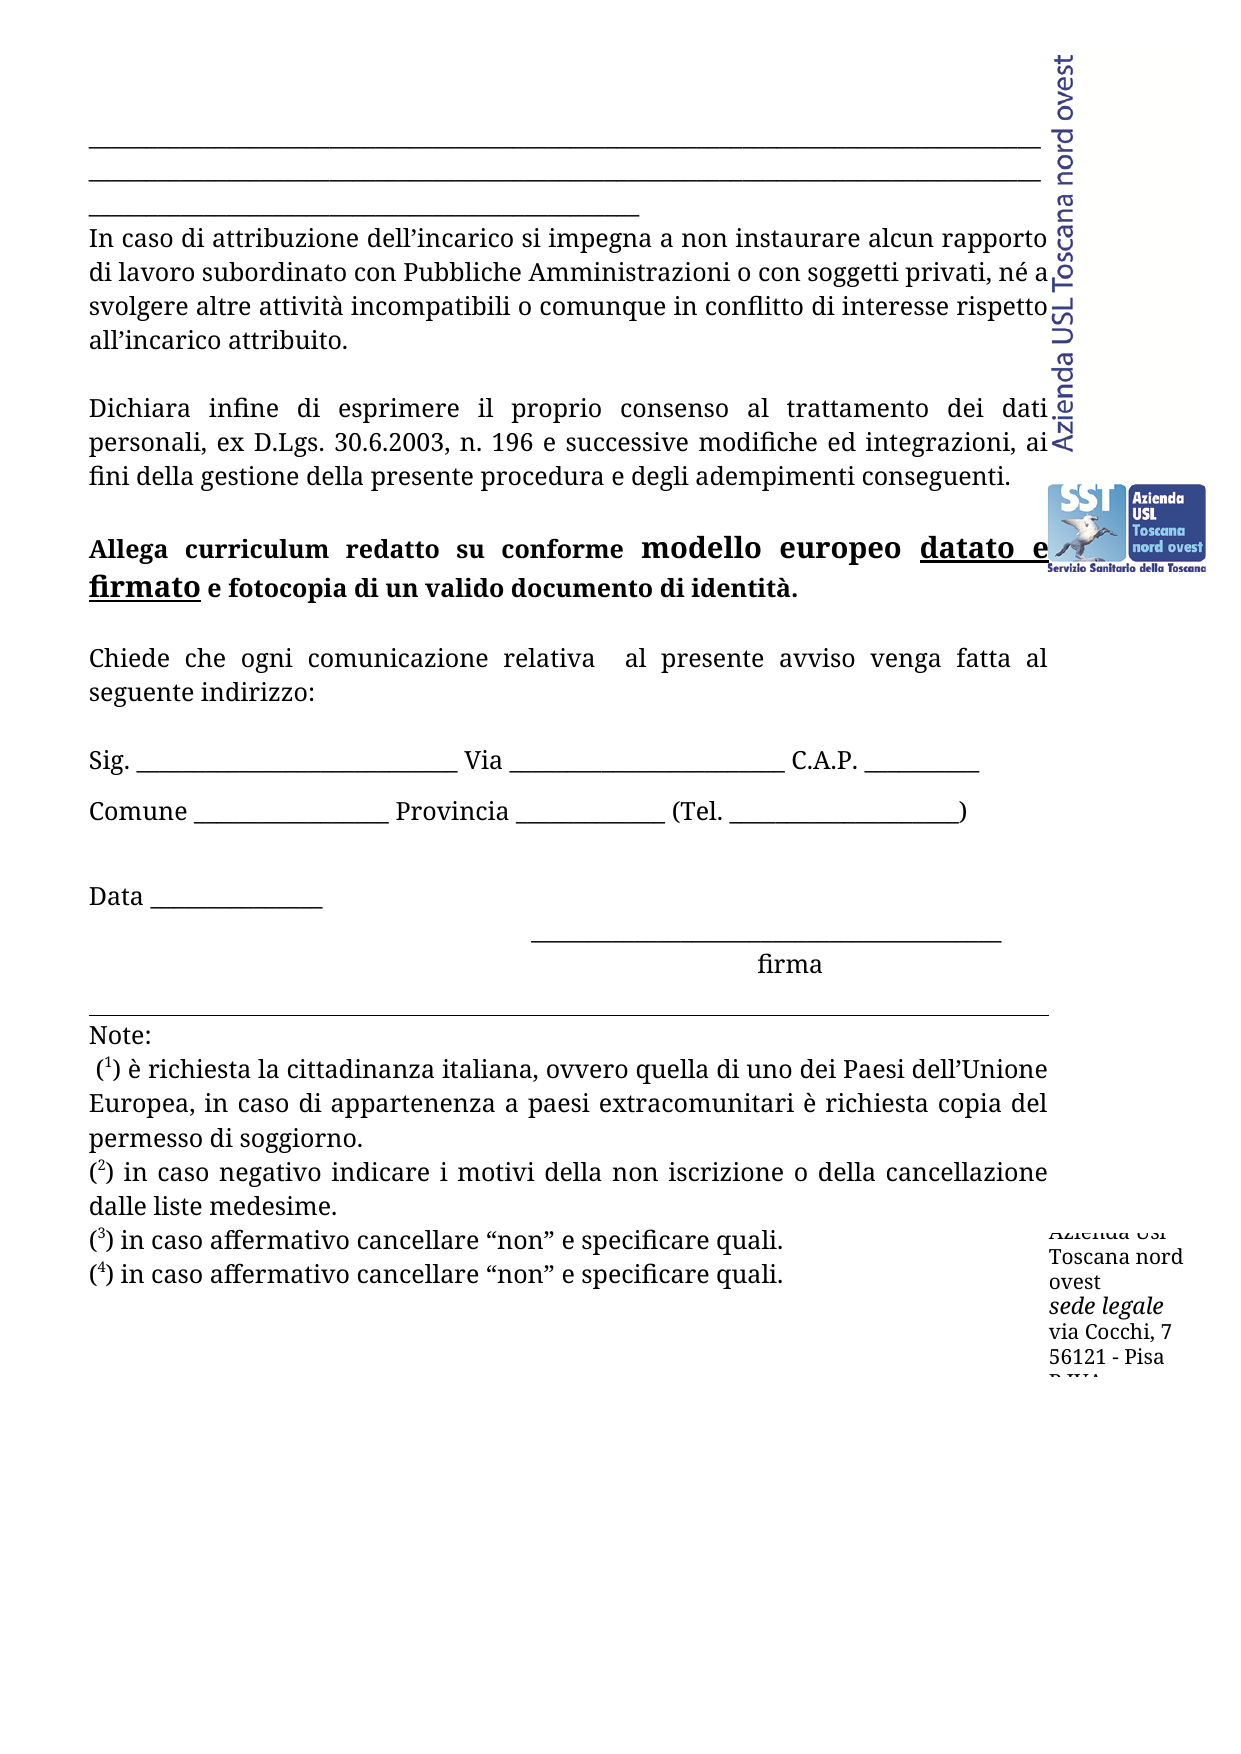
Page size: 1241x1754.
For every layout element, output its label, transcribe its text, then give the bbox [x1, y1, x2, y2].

text (4) in caso affermativo cancellare “non” e specificare quali. [89, 1256, 1034, 1291]
text Dichiara infine di esprimere il proprio consenso al trattamento dei dati personali, ex D.Lgs. 30.6.2003, n. 196 e successive modifiche ed integrazioni, ai fini della gestione della presente procedura e degli adempimenti conseguenti. [89, 391, 1018, 493]
text In caso di attribuzione dell’incarico si impegna a non instaurare alcun rapporto di lavoro subordinato con Pubbliche Amministrazioni o con soggetti privati, né a svolgere altre attività incompatibili o comunque in conflitto di interesse rispetto all’incarico attribuito. [89, 220, 1018, 357]
text Chiede che ogni comunicazione relativa al presente avviso venga fatta al seguente indirizzo: [89, 640, 1049, 708]
text ____________________________________________________________________________________________________________________________________________________________________________________________________________________________________________________________________________________________________________________________________________________________________________________________ [89, 118, 1018, 147]
text Data _______________ [89, 879, 1049, 913]
text (1) è richiesta la cittadinanza italiana, ovvero quella di uno dei Paesi dell’Unione Europea, in caso di appartenenza a paesi extracomunitari è richiesta copia del permesso di soggiorno. [89, 1052, 1033, 1154]
text (2) in caso negativo indicare i motivi della non iscrizione o della cancellazione dalle liste medesime. [89, 1154, 1033, 1222]
text firma [531, 947, 1049, 981]
picture [1047, 55, 1206, 572]
text _________________________________________ [531, 913, 1049, 947]
text Comune _________________ Provincia _____________ (Tel. ____________________) [89, 793, 1049, 828]
text Allega curriculum redatto su conforme modello europeo datato e firmato e fotocopia di un valido documento di identità. [89, 527, 1018, 606]
text Note: [89, 1016, 1033, 1052]
text ____________________________________________________________________________________________________________________________________________________________________________________________________________________________________________________________________________________________________________________________________________________________________________________________ [89, 149, 1018, 180]
text (3) in caso affermativo cancellare “non” e specificare quali. [89, 1222, 1034, 1256]
text Sig. ____________________________ Via ________________________ C.A.P. __________ [89, 742, 1049, 777]
text ____________________________________________________________________________________________________________________________________________________________________________________________________________________________________________________________________________________________________________________________________________________________________________________________ [89, 182, 1018, 220]
